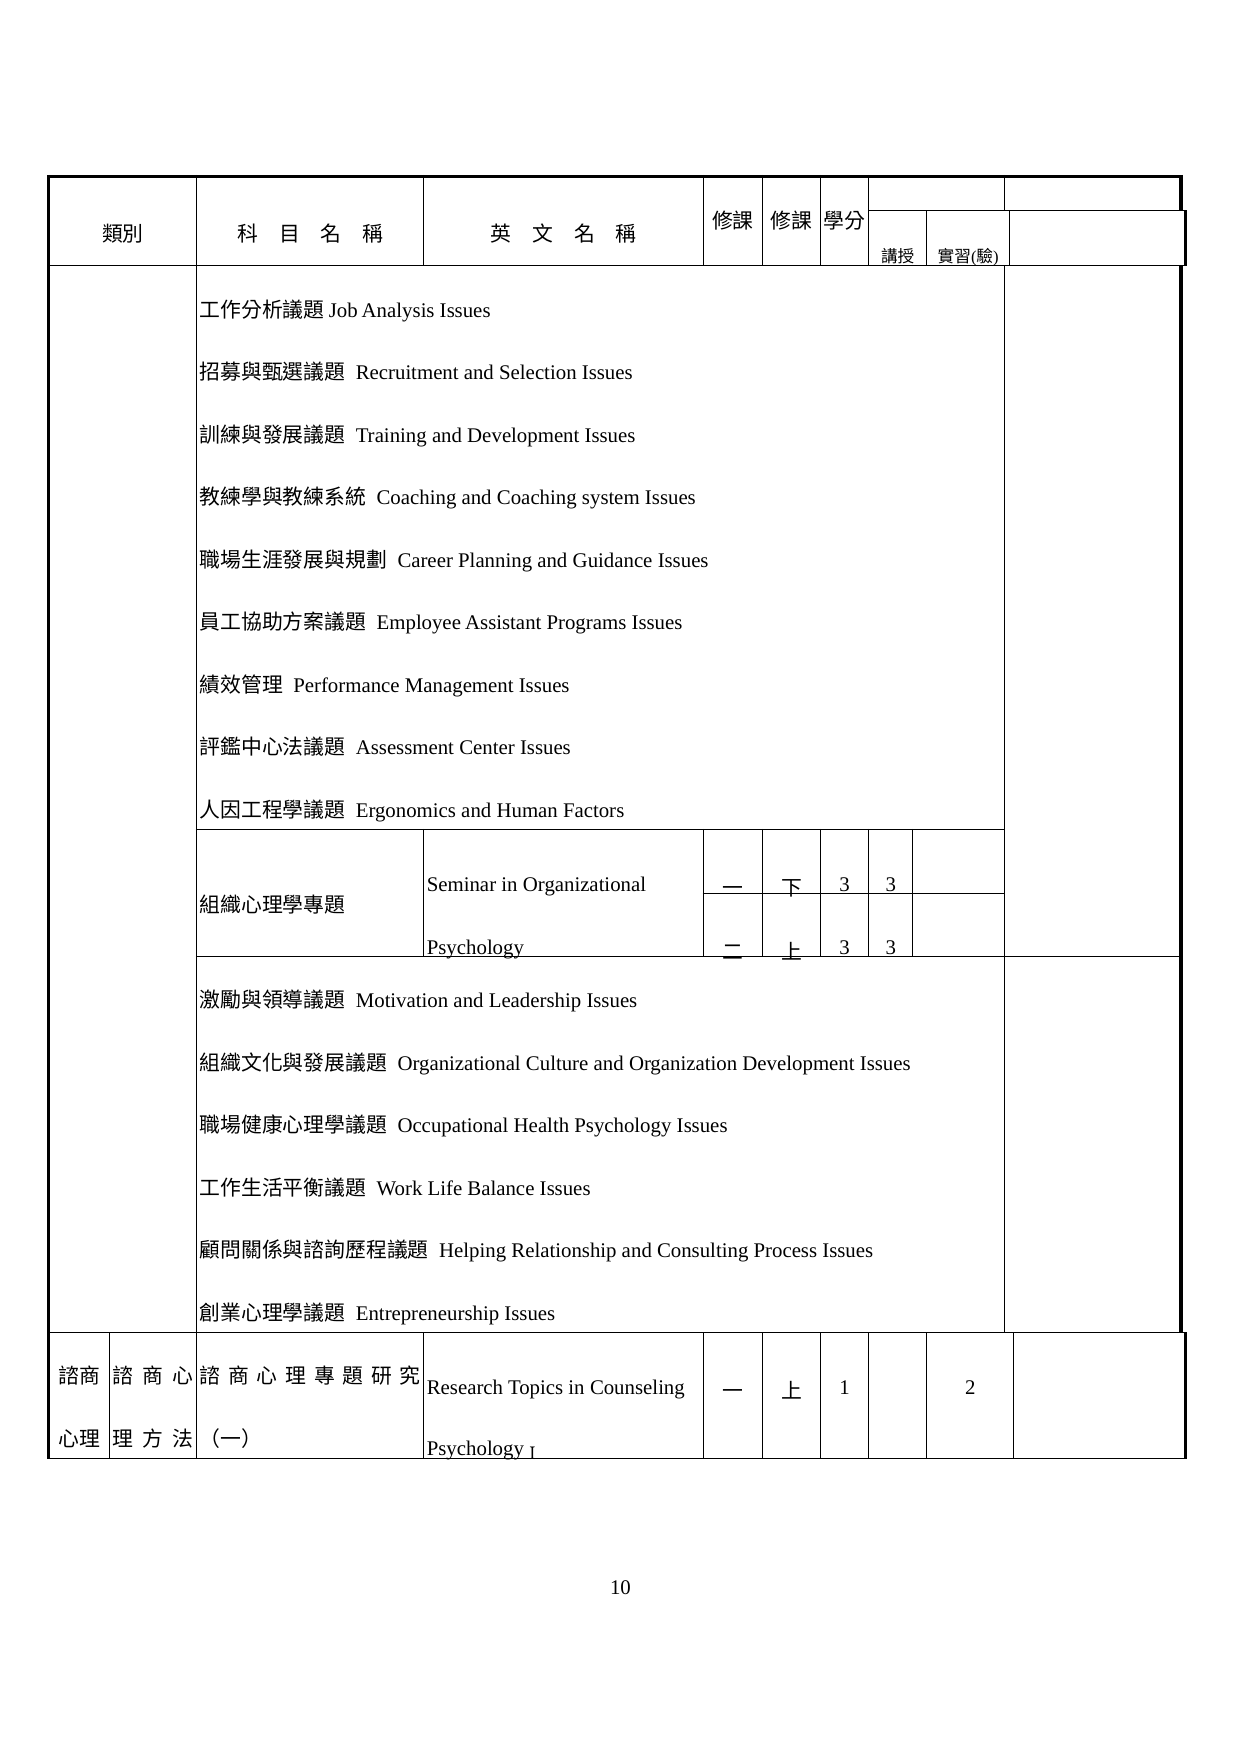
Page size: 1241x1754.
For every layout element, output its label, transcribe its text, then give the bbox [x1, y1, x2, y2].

table_cell 諮商心理專題研究（一） [197, 1333, 423, 1458]
table_cell [1014, 1333, 1184, 1458]
table_cell Seminar in Organizational Psychology [424, 830, 703, 956]
table_header 每週上課時數 [869, 178, 1004, 210]
table_header 學分數 [821, 178, 868, 265]
table_cell [1186, 265, 1191, 829]
table_cell 下 [763, 830, 820, 892]
table_cell [1005, 266, 1179, 956]
table_cell 上 [763, 894, 820, 956]
table_cell [1186, 893, 1191, 956]
table_cell [869, 1333, 926, 1458]
table_cell [50, 266, 196, 1332]
table_cell 諮商心理 [50, 1333, 109, 1458]
table_header 英 文 名 稱 [424, 178, 703, 265]
table_cell 工作分析議題Job Analysis Issues 招募與甄選議題 Recruitment and Selection Issues 訓練與發展議題 Training and Development Issues 教練學與教練系統 Coaching and Coaching system Issues 職場生涯發展與規劃 Career Planning and Guidance Issues 員工協助方案議題 Employee Assistant Programs Issues 績效管理 Performance Management Issues 評鑑中心法議題 Assessment Center Issues 人因工程學議題 Ergonomics and Human Factors [197, 266, 1004, 829]
table_header 修課 學期 [763, 178, 820, 265]
table_cell 上 [763, 1333, 820, 1458]
table_cell [913, 894, 1004, 956]
table_cell [1186, 829, 1191, 892]
table_cell 激勵與領導議題 Motivation and Leadership Issues 組織文化與發展議題 Organizational Culture and Organization Development Issues 職場健康心理學議題 Occupational Health Psychology Issues 工作生活平衡議題 Work Life Balance Issues 顧問關係與諮詢歷程議題 Helping Relationship and Consulting Process Issues 創業心理學議題 Entrepreneurship Issues [197, 957, 1004, 1332]
table_cell [1187, 1332, 1191, 1458]
table_cell 3 [821, 830, 868, 892]
table_header 備註 [1005, 178, 1179, 210]
table_cell 講授 [869, 211, 926, 265]
table_cell 組織心理學專題 [197, 830, 423, 956]
table_header [1186, 175, 1191, 210]
table_cell 1 [821, 1333, 868, 1458]
table_cell 3 [869, 830, 912, 892]
table_header 科 目 名 稱 [197, 178, 423, 265]
table_cell 3 [821, 894, 868, 956]
table_cell 2 [927, 1333, 1013, 1458]
table_cell [1010, 211, 1184, 265]
table_cell 諮商心理方法 [110, 1333, 196, 1458]
table_cell 3 [869, 894, 912, 956]
table_cell Research Topics in Counseling Psychology Ⅰ [424, 1333, 703, 1458]
table_cell 一 [704, 1333, 762, 1458]
table_cell 實習(驗) [927, 211, 1009, 265]
table_cell [1005, 957, 1179, 1332]
table_cell [1186, 956, 1191, 1332]
table_header 修課 年級 [704, 178, 762, 265]
table_header 類別 [50, 178, 196, 265]
table_cell [1187, 210, 1191, 265]
table_cell 一 [704, 830, 762, 892]
table_cell [913, 830, 1004, 892]
table_cell 二 [704, 894, 762, 956]
